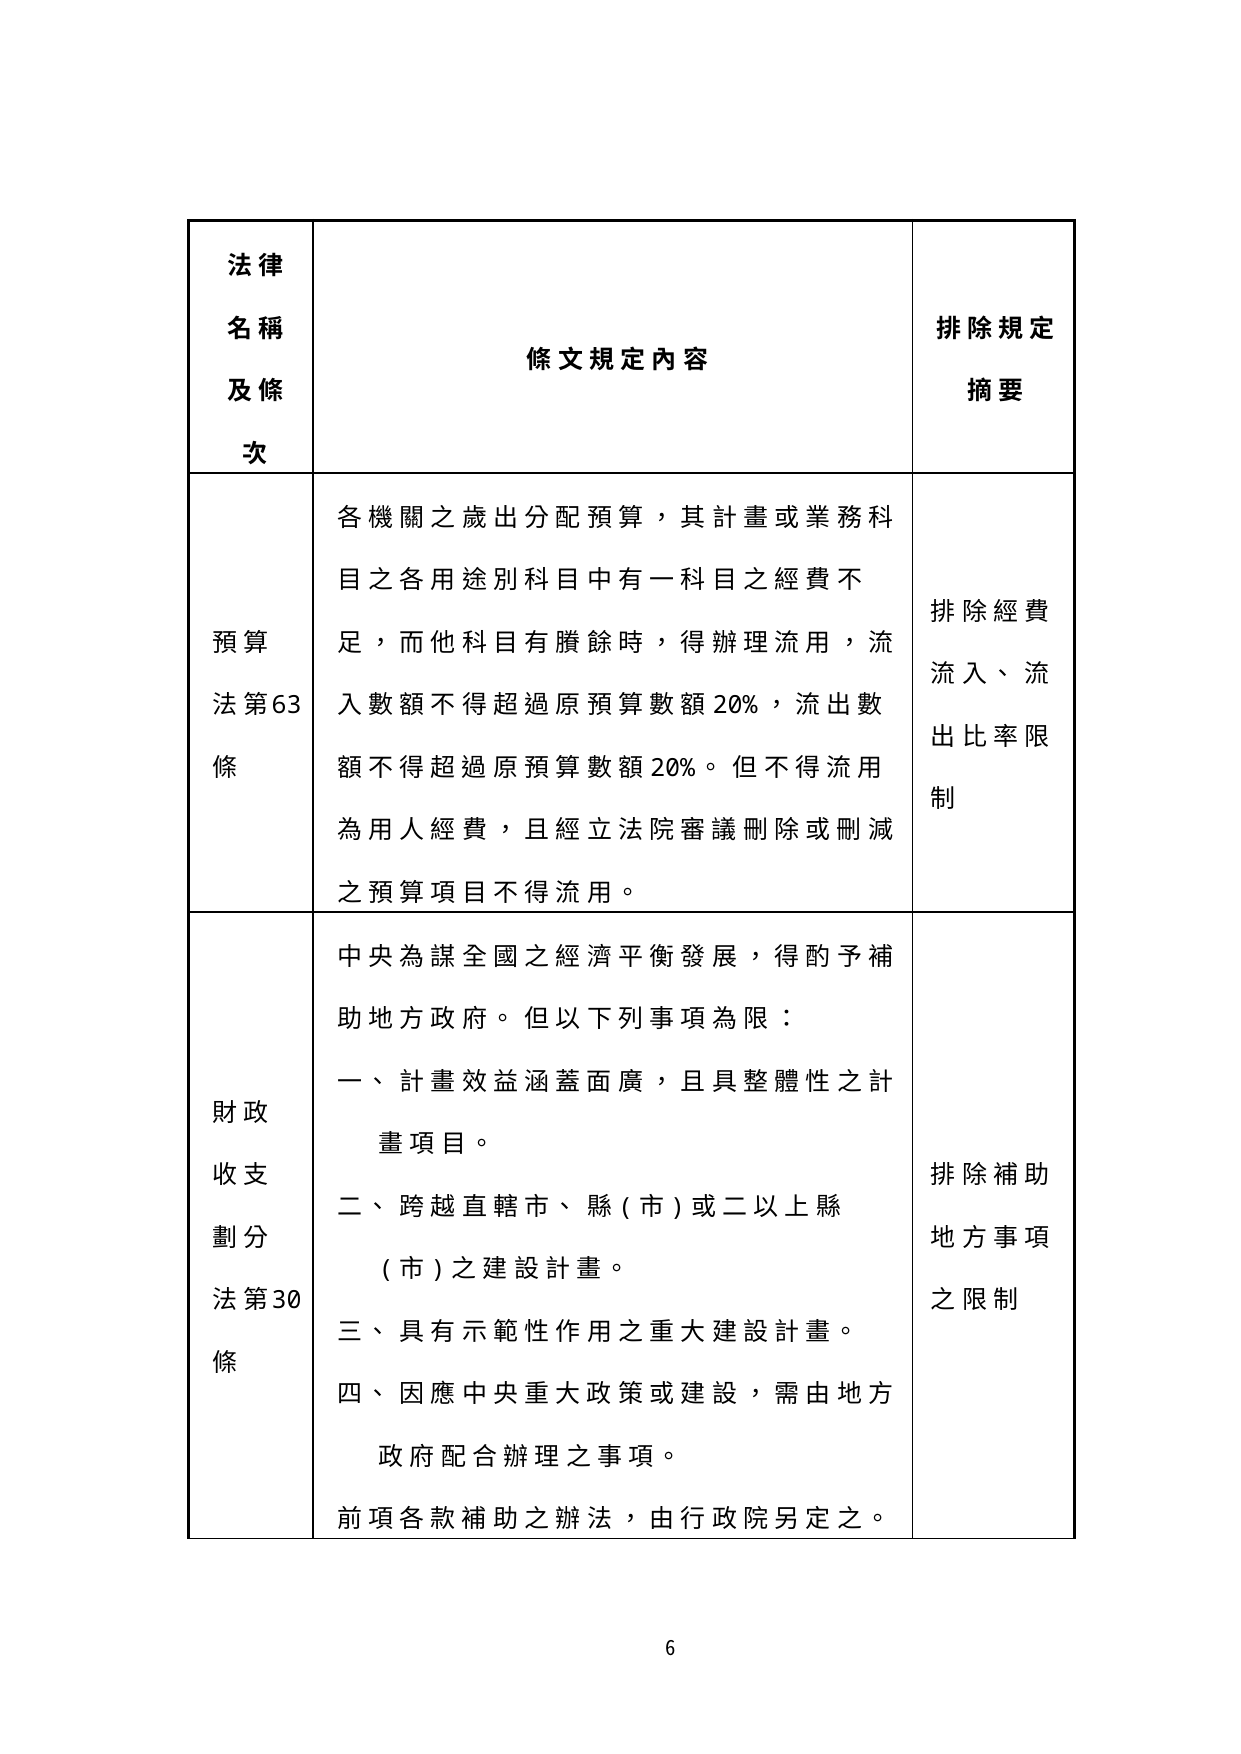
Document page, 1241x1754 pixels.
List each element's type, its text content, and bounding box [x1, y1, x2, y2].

table_cell 中央為謀全國之經濟平衡發展，得酌予補助地方政府。但以下列事項為限： 一、計畫效益涵蓋面廣，且具整體性之計畫項目。 二、跨越直轄市、縣(市)或二以上縣(市)之建設計畫。 三、具有示範性作用之重大建設計畫。 四、因應中央重大政策或建設，需由地方政府配合辦理之事項。 前項各款補助之辦法，由行政院另定之。 [314, 913, 912, 1538]
table_cell 排除補助地方事項之限制 [913, 913, 1073, 1538]
table_cell 各機關之歲出分配預算，其計畫或業務科目之各用途別科目中有一科目之經費不足，而他科目有賸餘時，得辦理流用，流入數額不得超過原預算數額20%，流出數額不得超過原預算數額20%。但不得流用為用人經費，且經立法院審議刪除或刪減之預算項目不得流用。 [314, 474, 912, 911]
table_header 法律名稱及條次 [190, 222, 312, 472]
table_cell 財政收支劃分法第30條 [190, 913, 312, 1538]
table_cell 排除經費流入、流出比率限制 [913, 474, 1073, 911]
table_cell 預算法第63條 [190, 474, 312, 911]
table_header 條文規定內容 [314, 222, 912, 472]
table_header 排除規定 摘要 [913, 222, 1073, 472]
